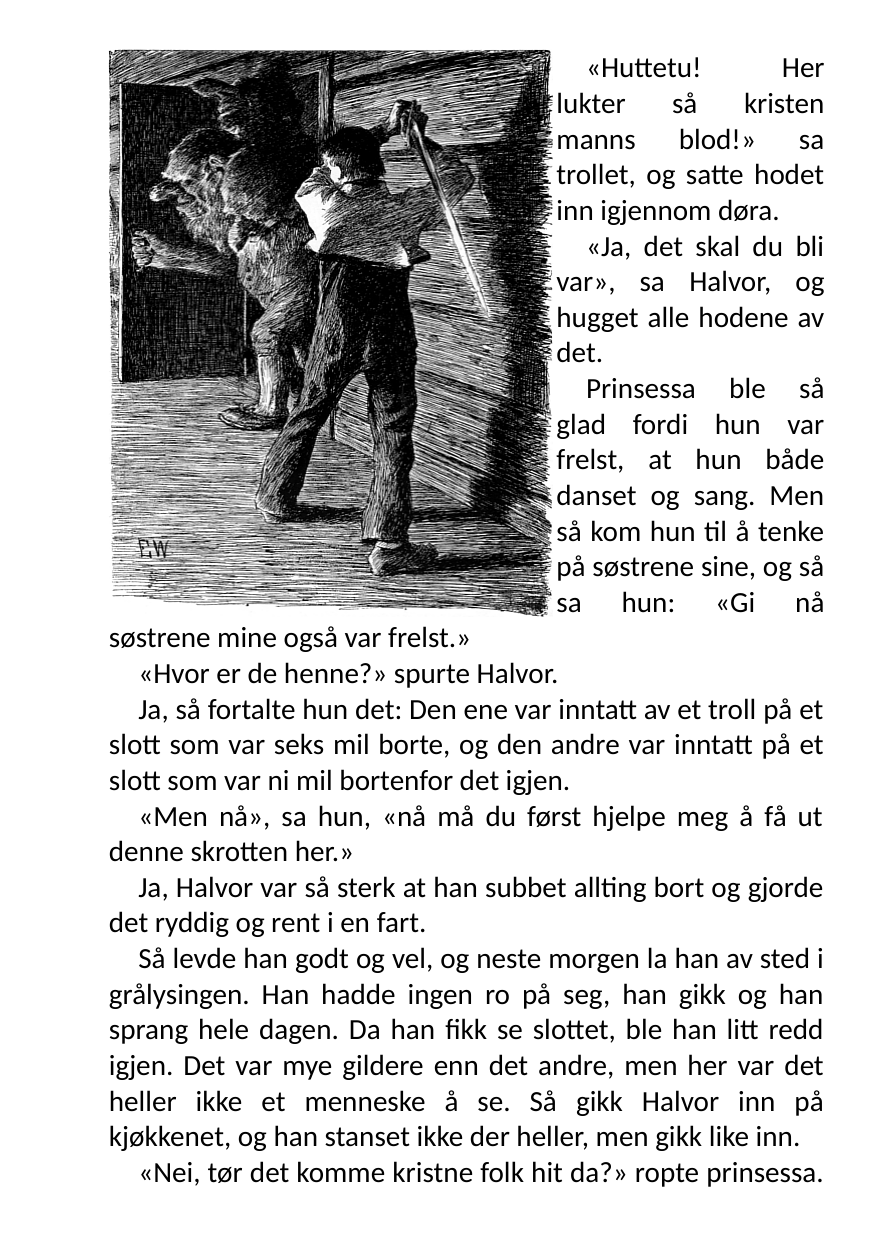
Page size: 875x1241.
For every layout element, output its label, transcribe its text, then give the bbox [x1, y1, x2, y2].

text «Huttetu! Her lukter så kristen manns blod!» sa trollet, og satte hodet inn igjennom døra. [553, 49, 824, 228]
text «Nei, tør det komme kristne folk hit da?» ropte prinsessa. [109, 1154, 824, 1189]
text «Ja, det skal du bli var», sa Halvor, og hugget alle hodene av det. [554, 228, 824, 370]
text Prinsessa ble så glad fordi hun var frelst, at hun både danset og sang. Men så kom hun til å tenke på søstrene sine, og så sa hun: «Gi nå søstrene mine også var frelst.» [109, 370, 824, 655]
text Ja, Halvor var så sterk at han subbet allting bort og gjorde det ryddig og rent i en fart. [109, 869, 824, 940]
picture [108, 49, 553, 617]
text Så levde han godt og vel, og neste morgen la han av sted i grålysingen. Han hadde ingen ro på seg, han gikk og han sprang hele dagen. Da han fikk se slottet, ble han litt redd igjen. Det var mye gildere enn det andre, men her var det heller ikke et menneske å se. Så gikk Halvor inn på kjøkkenet, og han stanset ikke der heller, men gikk like inn. [109, 940, 824, 1154]
text Ja, så fortalte hun det: Den ene var inntatt av et troll på et slott som var seks mil borte, og den andre var inntatt på et slott som var ni mil bortenfor det igjen. [109, 691, 824, 798]
text «Hvor er de henne?» spurte Halvor. [109, 655, 824, 691]
text «Men nå», sa hun, «nå må du først hjelpe meg å få ut denne skrotten her.» [109, 798, 824, 869]
